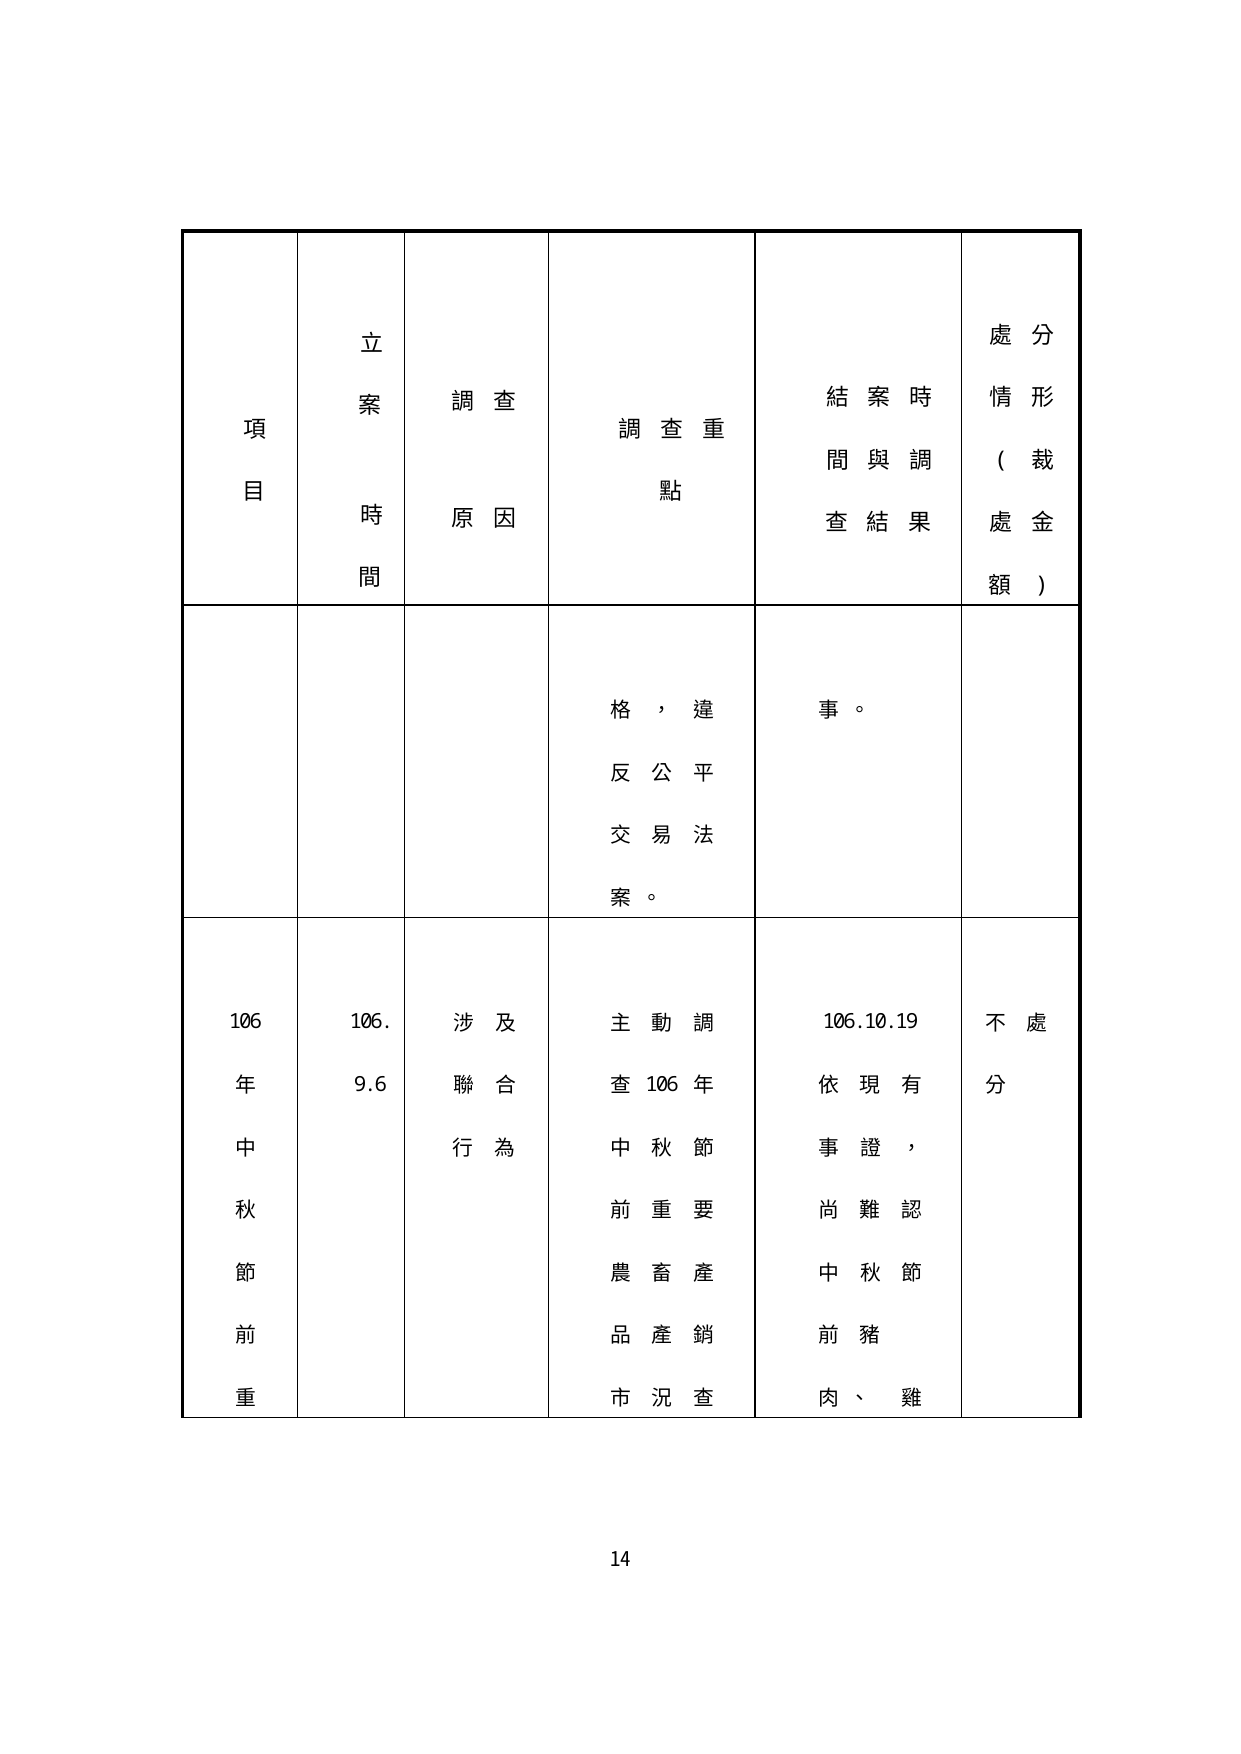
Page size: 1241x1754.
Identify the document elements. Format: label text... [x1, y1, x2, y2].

table_cell 格，違反公平交易法案。 [549, 606, 754, 917]
table_cell [405, 606, 548, 917]
table_cell [298, 606, 404, 917]
table_cell 事。 [756, 606, 961, 917]
table_header 處分情形(裁處金額) [962, 233, 1078, 604]
table_header 調查 原因 [405, 233, 548, 604]
table_cell [962, 606, 1078, 917]
table_cell 106年中秋節前重 [184, 918, 297, 1417]
table_header 立案 時間 [298, 233, 404, 604]
table_cell 涉及聯合行為 [405, 918, 548, 1417]
table_cell [184, 606, 297, 917]
table_cell 不處分 [962, 918, 1078, 1417]
table_header 調查重點 [549, 233, 754, 604]
table_cell 106.9.6 [298, 918, 404, 1417]
table_cell 106.10.19依現有事證，尚難認中秋節前豬肉、雞 [756, 918, 961, 1417]
table_header 項目 [184, 233, 297, 604]
table_header 結案時間與調查結果 [756, 233, 961, 604]
table_cell 主動調查106年中秋節前重要農畜產品產銷市況查 [549, 918, 754, 1417]
